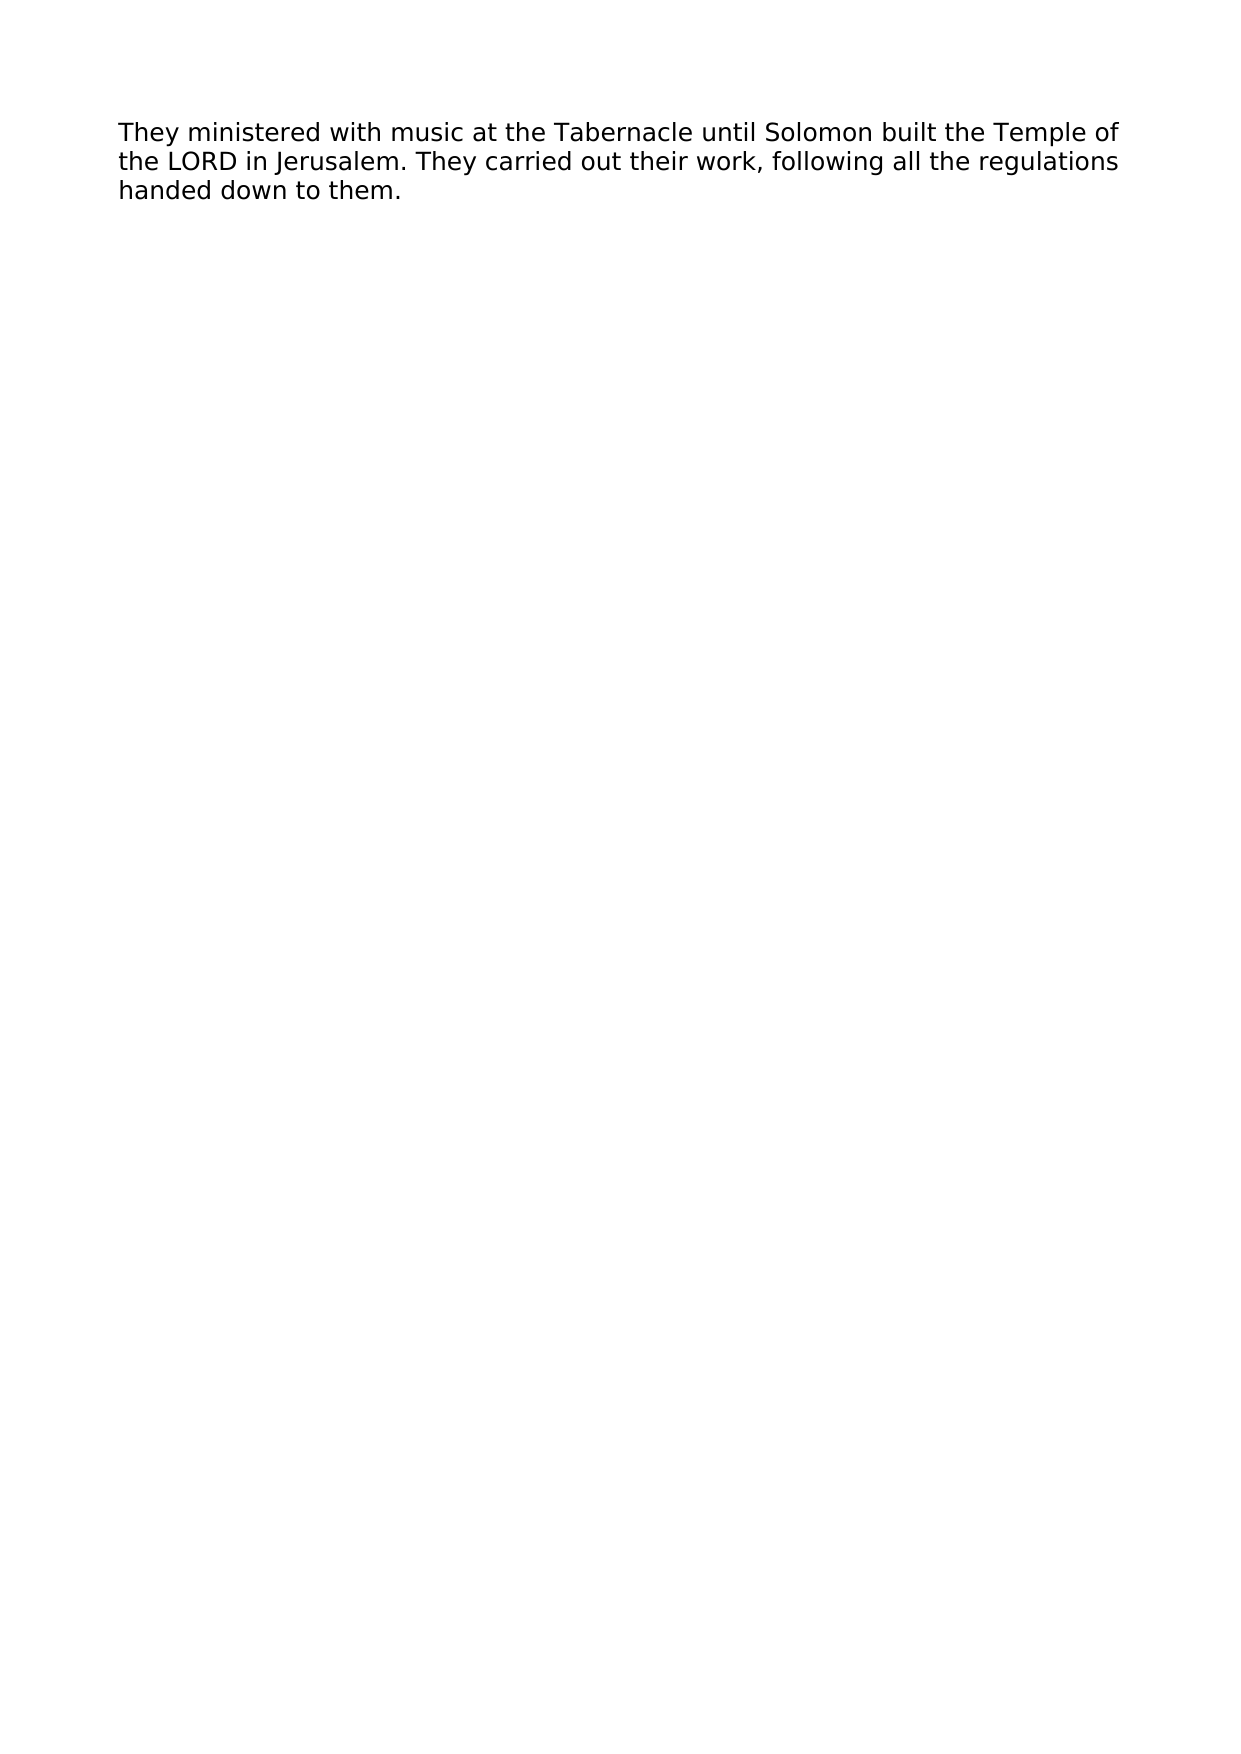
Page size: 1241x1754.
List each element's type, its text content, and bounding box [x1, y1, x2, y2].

text They ministered with music at the Tabernacle until Solomon built the Temple of the LORD in Jerusalem. They carried out their work, following all the regulations handed down to them. [118, 118, 1122, 206]
